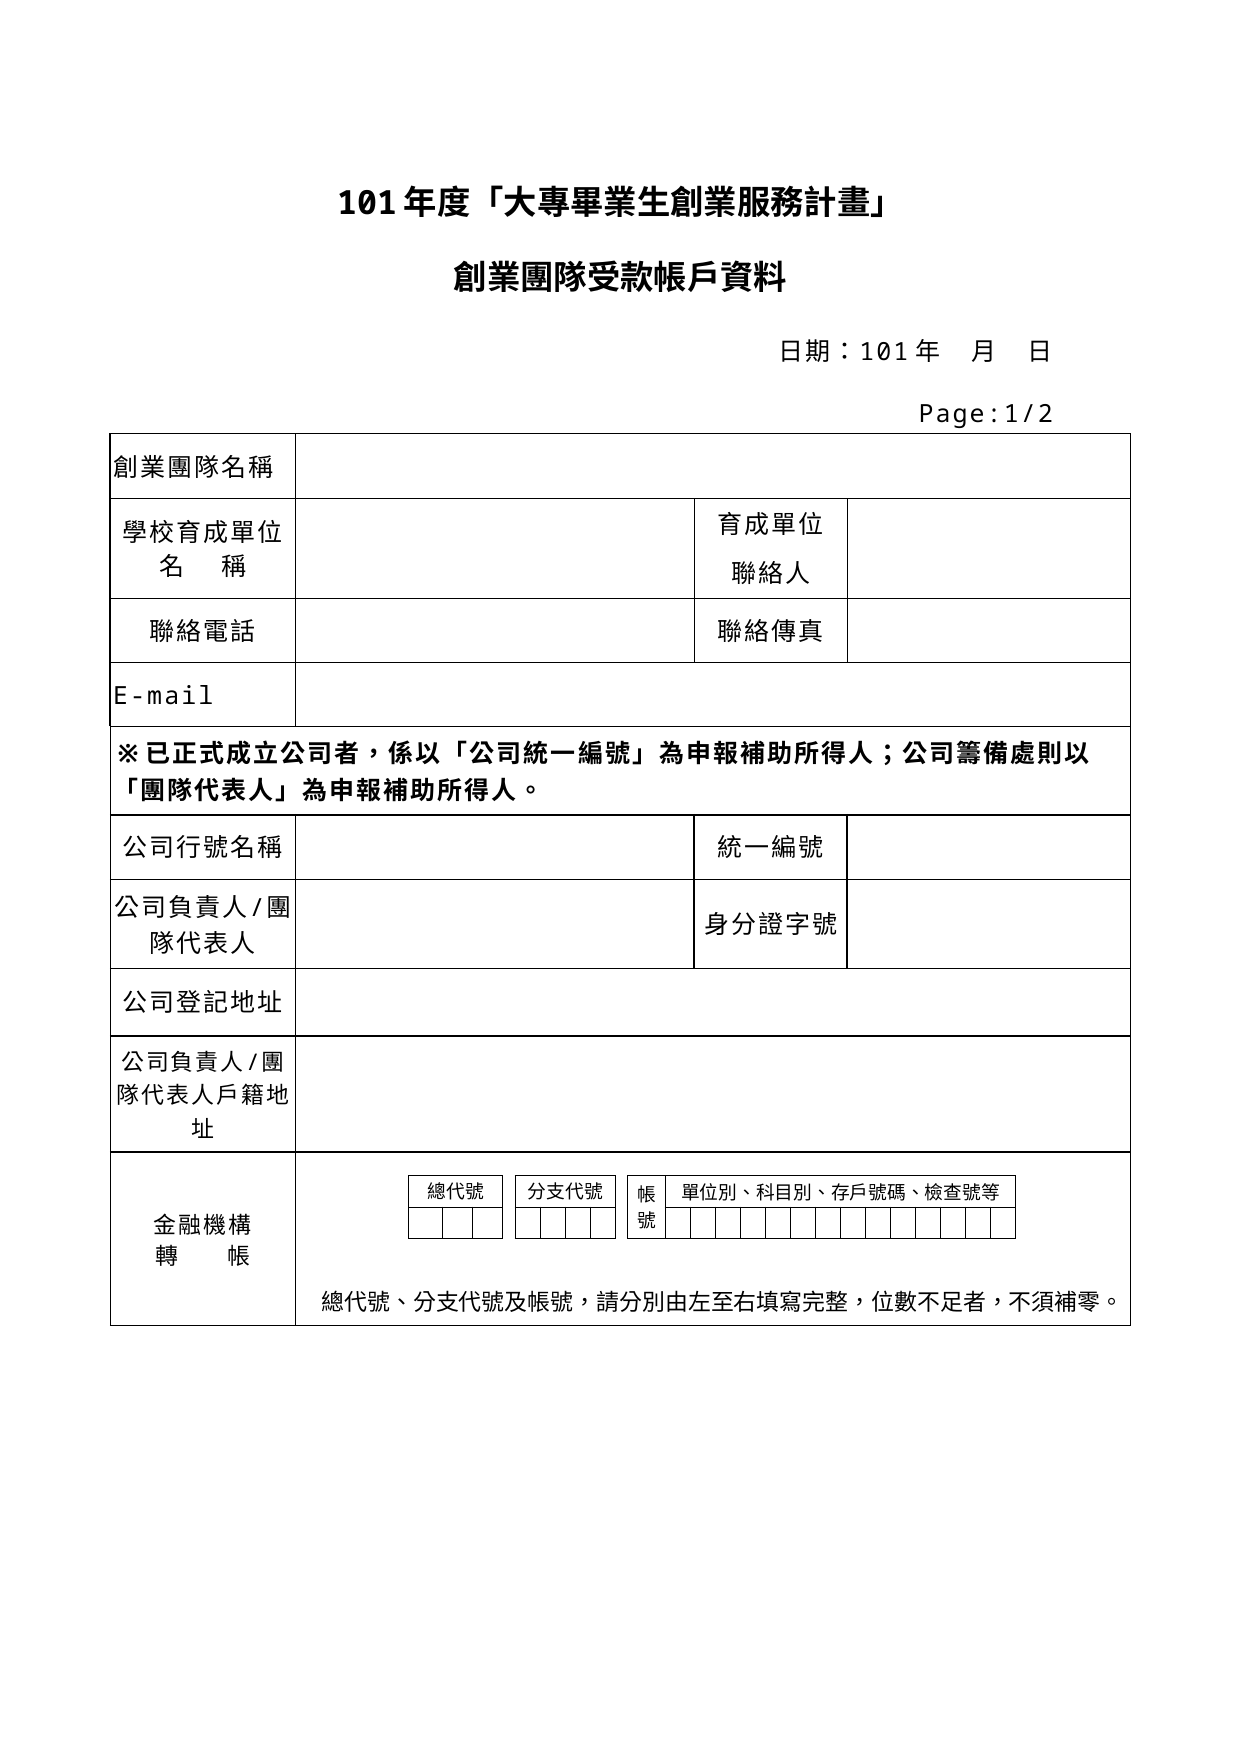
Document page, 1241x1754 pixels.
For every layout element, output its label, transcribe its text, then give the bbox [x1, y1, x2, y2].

table_cell [516, 1208, 540, 1238]
table_cell [891, 1208, 915, 1238]
table_cell [716, 1208, 740, 1238]
table_cell [691, 1208, 715, 1238]
table_cell [409, 1208, 442, 1238]
table_header 單位別、科目別、存戶號碼、檢查號等 [666, 1176, 1015, 1207]
table_header [296, 434, 1130, 498]
table_cell 公司登記地址 [111, 969, 295, 1035]
table_cell [941, 1208, 965, 1238]
table_cell [503, 1207, 515, 1238]
table_header 分支代號 [516, 1176, 615, 1207]
table_cell [966, 1208, 990, 1238]
table_cell 聯絡電話 [111, 599, 295, 662]
table_cell [616, 1207, 627, 1238]
table_cell [296, 969, 1130, 1035]
table_header 總代號 [409, 1176, 502, 1207]
table_cell ※已正式成立公司者，係以「公司統一編號」為申報補助所得人；公司籌備處則以「團隊代表人」為申報補助所得人。 [111, 727, 1130, 814]
table_cell [296, 1037, 1130, 1151]
table_cell [991, 1208, 1015, 1238]
table_cell 身分證字號 [695, 880, 846, 968]
table_cell 學校育成單位名 稱 [111, 499, 295, 597]
table_cell 育成單位 聯絡人 [695, 499, 847, 597]
table_cell [296, 816, 693, 878]
table_cell [591, 1208, 615, 1238]
table_cell [841, 1208, 865, 1238]
table_cell [741, 1208, 765, 1238]
table_cell [848, 816, 1130, 878]
table_cell [566, 1208, 590, 1238]
table_cell [443, 1208, 472, 1238]
table_cell [866, 1208, 890, 1238]
table_cell [848, 880, 1130, 968]
table_cell 聯絡傳真 [695, 599, 847, 662]
table_cell 總代號、分支代號及帳號，請分別由左至右填寫完整，位數不足者，不須補零。 [296, 1153, 1130, 1325]
table_header [503, 1175, 515, 1207]
table_cell [816, 1208, 840, 1238]
table_cell 金融機構 轉 帳 [111, 1153, 295, 1325]
table_cell [296, 499, 694, 597]
text 創業團隊受款帳戶資料 [187, 233, 1053, 296]
table_cell [791, 1208, 815, 1238]
table_cell [848, 499, 1130, 597]
table_cell [296, 663, 1130, 726]
table_header 創業團隊名稱 [111, 434, 295, 498]
table_header 帳號 [628, 1176, 665, 1238]
table_cell [473, 1208, 502, 1238]
table_cell 統一編號 [695, 816, 846, 878]
table_cell [916, 1208, 940, 1238]
table_cell [848, 599, 1130, 662]
table_cell [666, 1208, 690, 1238]
table_cell [296, 599, 694, 662]
table_cell 公司行號名稱 [111, 816, 295, 878]
table_header [616, 1175, 627, 1207]
text 101年度「大專畢業生創業服務計畫」 [187, 158, 1053, 221]
table_cell [766, 1208, 790, 1238]
table_cell [541, 1208, 565, 1238]
table_cell E-mail [111, 663, 295, 726]
table_cell [296, 880, 693, 968]
table_cell 公司負責人/團隊代表人戶籍地址 [111, 1037, 295, 1151]
table_cell 公司負責人/團隊代表人 [111, 880, 295, 968]
text 日期：101年 月 日 Page:1/2 [187, 308, 1053, 433]
